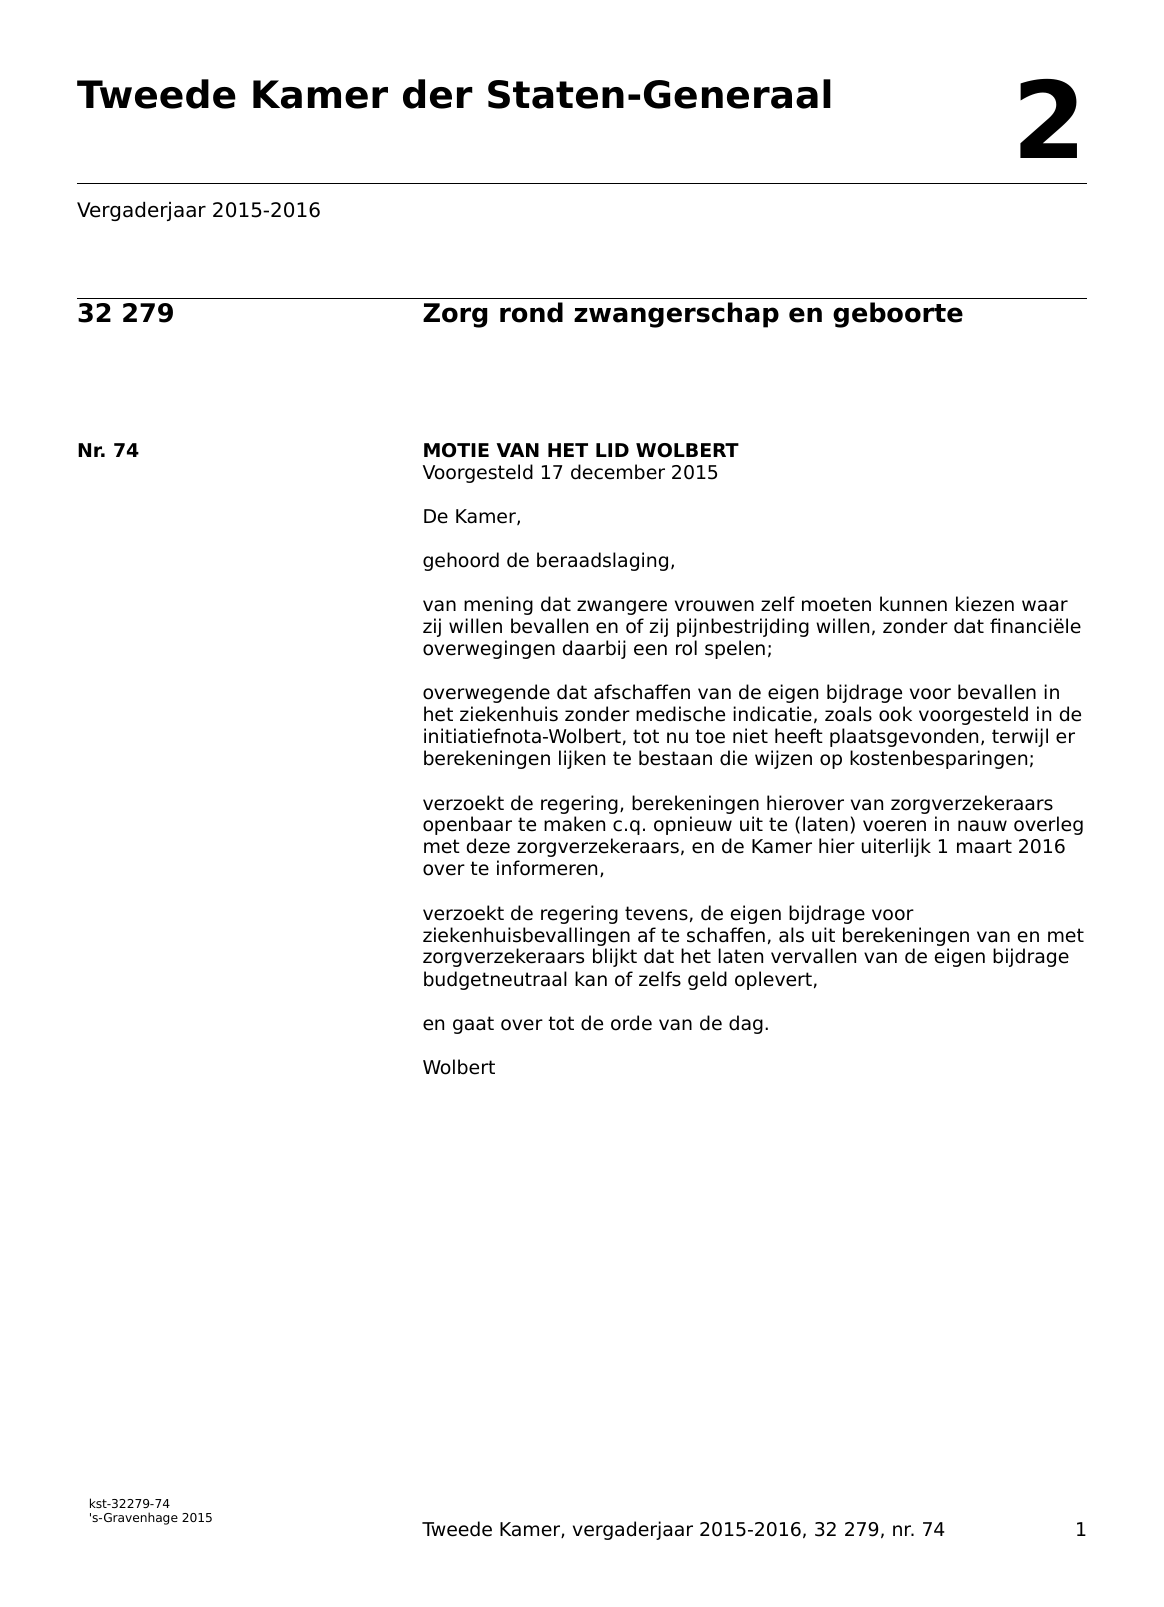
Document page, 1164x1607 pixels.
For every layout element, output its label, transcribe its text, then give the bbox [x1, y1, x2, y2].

subtitle Nr. 74 MOTIE VAN HET LID WOLBERT [77, 440, 1087, 462]
text verzoekt de regering tevens, de eigen bijdrage voor ziekenhuisbevallingen af te schaffen, als uit berekeningen van en met zorgverzekeraars blijkt dat het laten vervallen van de eigen bijdrage budgetneutraal kan of zelfs geld oplevert, [422, 902, 1087, 990]
table_header 2 [886, 59, 1087, 183]
text Voorgesteld 17 december 2015 [422, 462, 1087, 484]
text 's-Gravenhage 2015 [88, 1511, 323, 1525]
text kst-32279-74 [88, 1497, 323, 1511]
text verzoekt de regering, berekeningen hierover van zorgverzekeraars openbaar te maken c.q. opnieuw uit te (laten) voeren in nauw overleg met deze zorgverzekeraars, en de Kamer hier uiterlijk 1 maart 2016 over te informeren, [422, 792, 1087, 880]
text overwegende dat afschaffen van de eigen bijdrage voor bevallen in het ziekenhuis zonder medische indicatie, zoals ook voorgesteld in de initiatiefnota-Wolbert, tot nu toe niet heeft plaatsgevonden, terwijl er berekeningen lijken te bestaan die wijzen op kostenbesparingen; [422, 682, 1087, 770]
text en gaat over tot de orde van de dag. [422, 1013, 1087, 1034]
text gehoord de beraadslaging, [422, 550, 1087, 572]
text van mening dat zwangere vrouwen zelf moeten kunnen kiezen waar zij willen bevallen en of zij pijnbestrijding willen, zonder dat financiële overwegingen daarbij een rol spelen; [422, 594, 1087, 660]
subtitle 32 279 Zorg rond zwangerschap en geboorte [77, 299, 1087, 329]
text De Kamer, [422, 506, 1087, 528]
text Wolbert [422, 1057, 1087, 1079]
table_header Tweede Kamer der Staten-Generaal [77, 59, 886, 183]
table_cell Vergaderjaar 2015-2016 [77, 184, 1087, 298]
